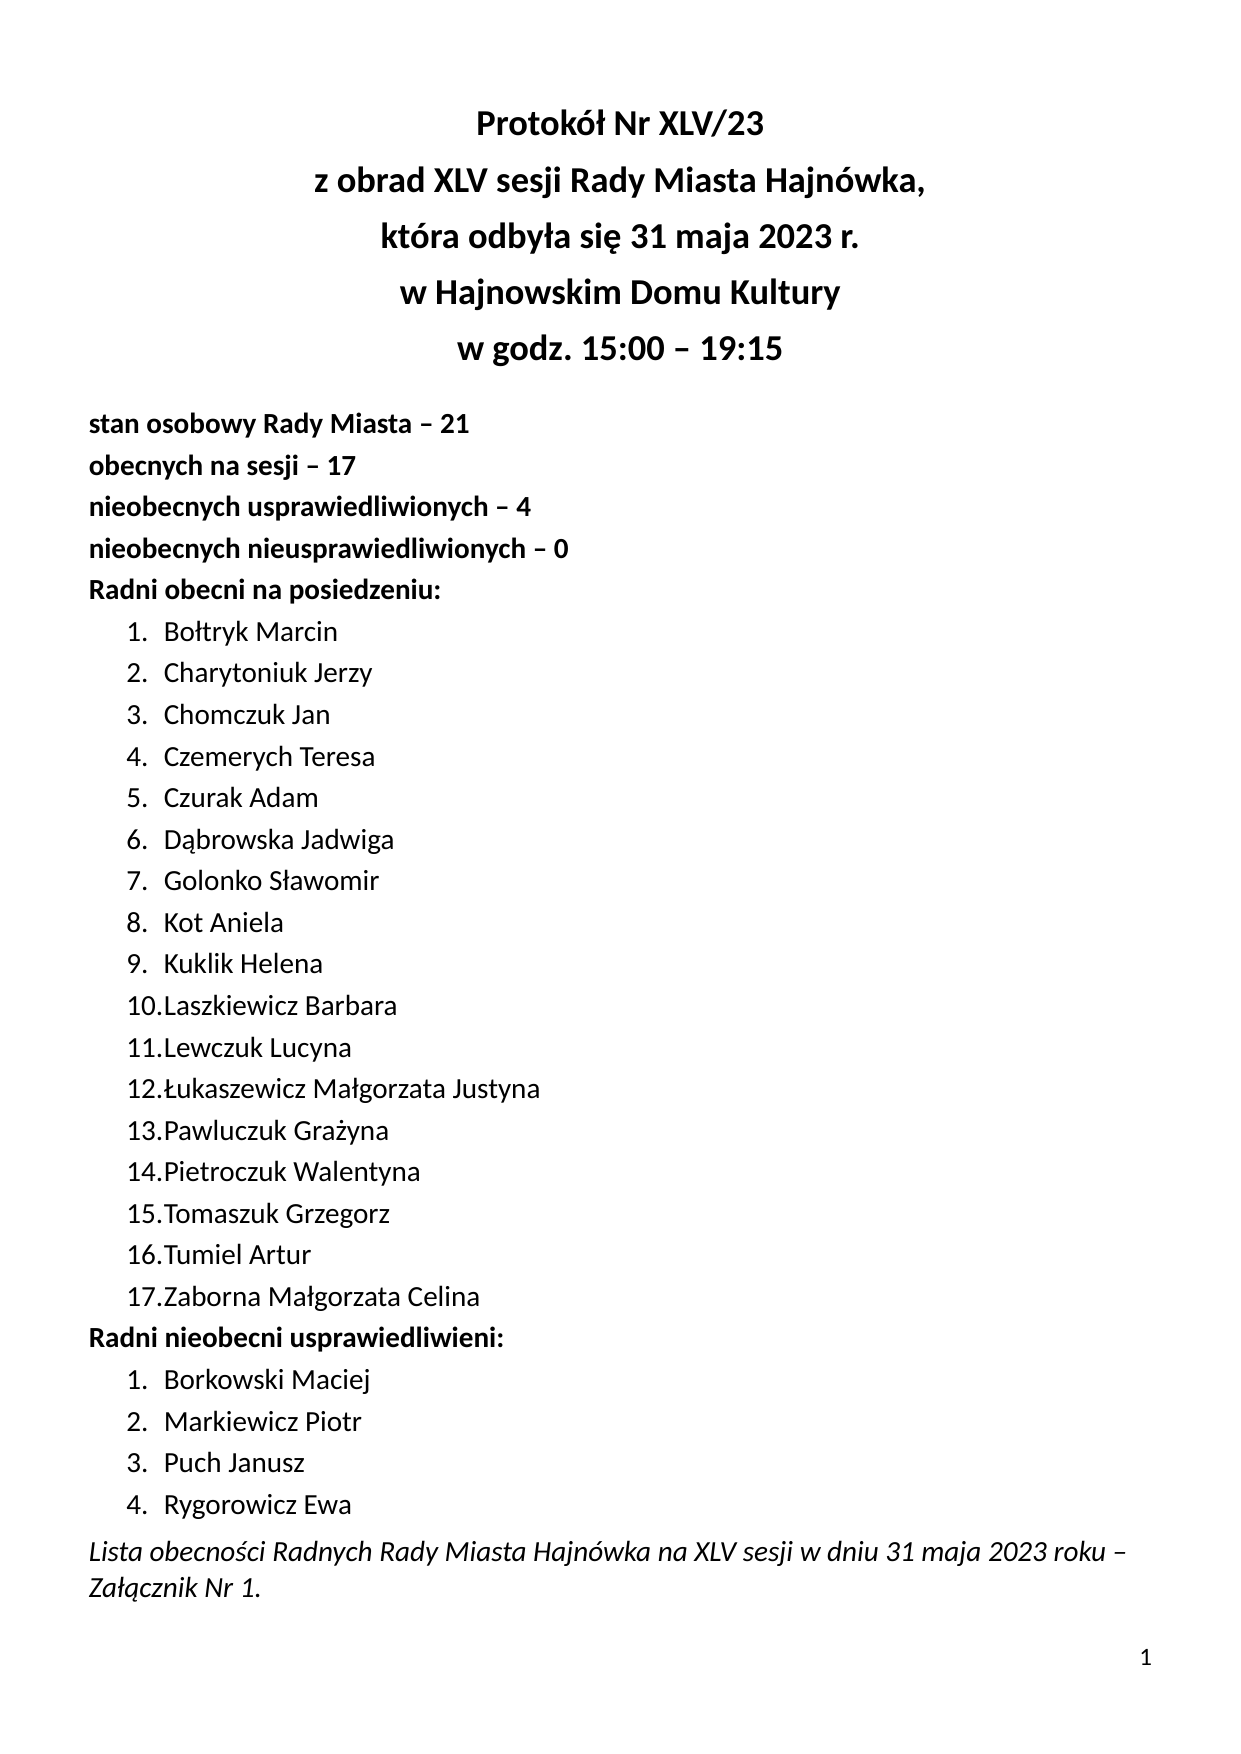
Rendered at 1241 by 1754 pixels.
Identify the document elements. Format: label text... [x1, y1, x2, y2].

subtitle w Hajnowskim Domu Kultury [88, 269, 1152, 313]
list Lewczuk Lucyna [126, 1029, 1152, 1064]
subtitle z obrad XLV sesji Rady Miasta Hajnówka, [88, 157, 1152, 201]
subtitle nieobecnych usprawiedliwionych – 4 [88, 488, 1152, 524]
list Dąbrowska Jadwiga [126, 821, 1152, 856]
list Borkowski Maciej [126, 1361, 1152, 1397]
subtitle nieobecnych nieusprawiedliwionych – 0 [88, 530, 1152, 566]
subtitle stan osobowy Rady Miasta – 21 [88, 405, 1152, 441]
list Czurak Adam [126, 779, 1152, 815]
subtitle obecnych na sesji – 17 [88, 447, 1152, 482]
list Tomaszuk Grzegorz [126, 1195, 1152, 1231]
list Pietroczuk Walentyna [126, 1153, 1152, 1189]
subtitle w godz. 15:00 – 19:15 [88, 325, 1152, 370]
list Markiewicz Piotr [126, 1403, 1152, 1438]
list Kot Aniela [126, 904, 1152, 939]
subtitle Radni obecni na posiedzeniu: [88, 571, 1152, 607]
list Chomczuk Jan [126, 696, 1152, 732]
subtitle która odbyła się 31 maja 2023 r. [88, 213, 1152, 257]
list Łukaszewicz Małgorzata Justyna [126, 1070, 1152, 1106]
list Czemerych Teresa [126, 738, 1152, 773]
list Golonko Sławomir [126, 862, 1152, 898]
list Charytoniuk Jerzy [126, 654, 1152, 690]
subtitle Radni nieobecni usprawiedliwieni: [88, 1319, 1152, 1355]
list Bołtryk Marcin [126, 613, 1152, 649]
list Puch Janusz [126, 1444, 1152, 1480]
text Lista obecności Radnych Rady Miasta Hajnówka na XLV sesji w dniu 31 maja 2023 roku – Załącznik Nr 1. [88, 1533, 1152, 1604]
list Kuklik Helena [126, 946, 1152, 981]
list Pawluczuk Grażyna [126, 1112, 1152, 1147]
subtitle Protokół Nr XLV/23 [88, 100, 1152, 145]
list Rygorowicz Ewa [126, 1486, 1152, 1521]
list Zaborna Małgorzata Celina [126, 1278, 1152, 1314]
list Tumiel Artur [126, 1236, 1152, 1272]
list Laszkiewicz Barbara [126, 987, 1152, 1023]
